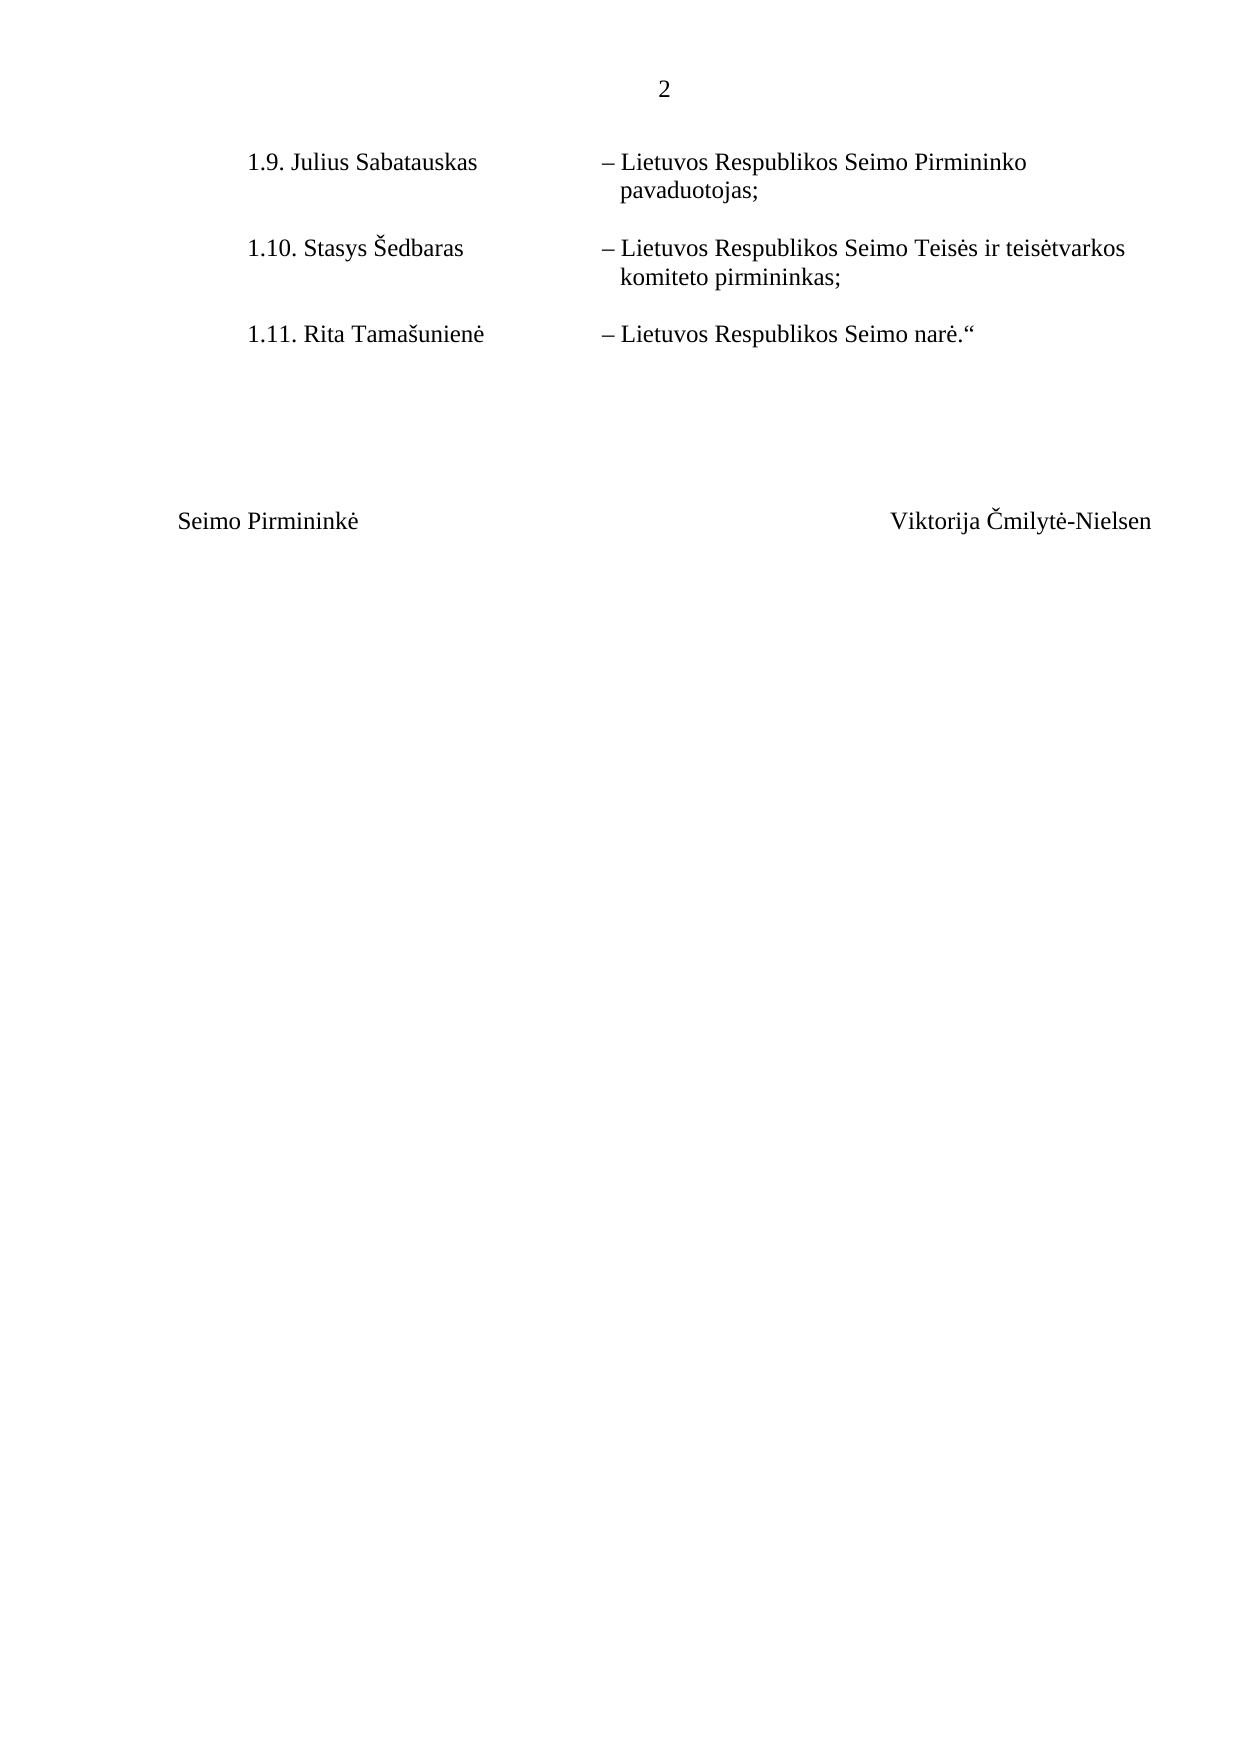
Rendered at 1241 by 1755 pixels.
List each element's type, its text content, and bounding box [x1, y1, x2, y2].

table_cell – Lietuvos Respublikos Seimo narė.“ [591, 319, 1142, 377]
table_cell 1.11. Rita Tamašunienė [236, 319, 591, 377]
table_cell 1.10. Stasys Šedbaras [236, 233, 591, 319]
table_cell 1.9. Julius Sabatauskas [236, 147, 591, 233]
table_cell [591, 118, 1142, 147]
table_cell – Lietuvos Respublikos Seimo Pirmininko pavaduotojas; [591, 147, 1142, 233]
text Seimo Pirmininkė Viktorija Čmilytė-Nielsen [177, 506, 1152, 535]
table_cell – Lietuvos Respublikos Seimo Teisės ir teisėtvarkos komiteto pirmininkas; [591, 233, 1142, 319]
table_cell [236, 118, 591, 147]
